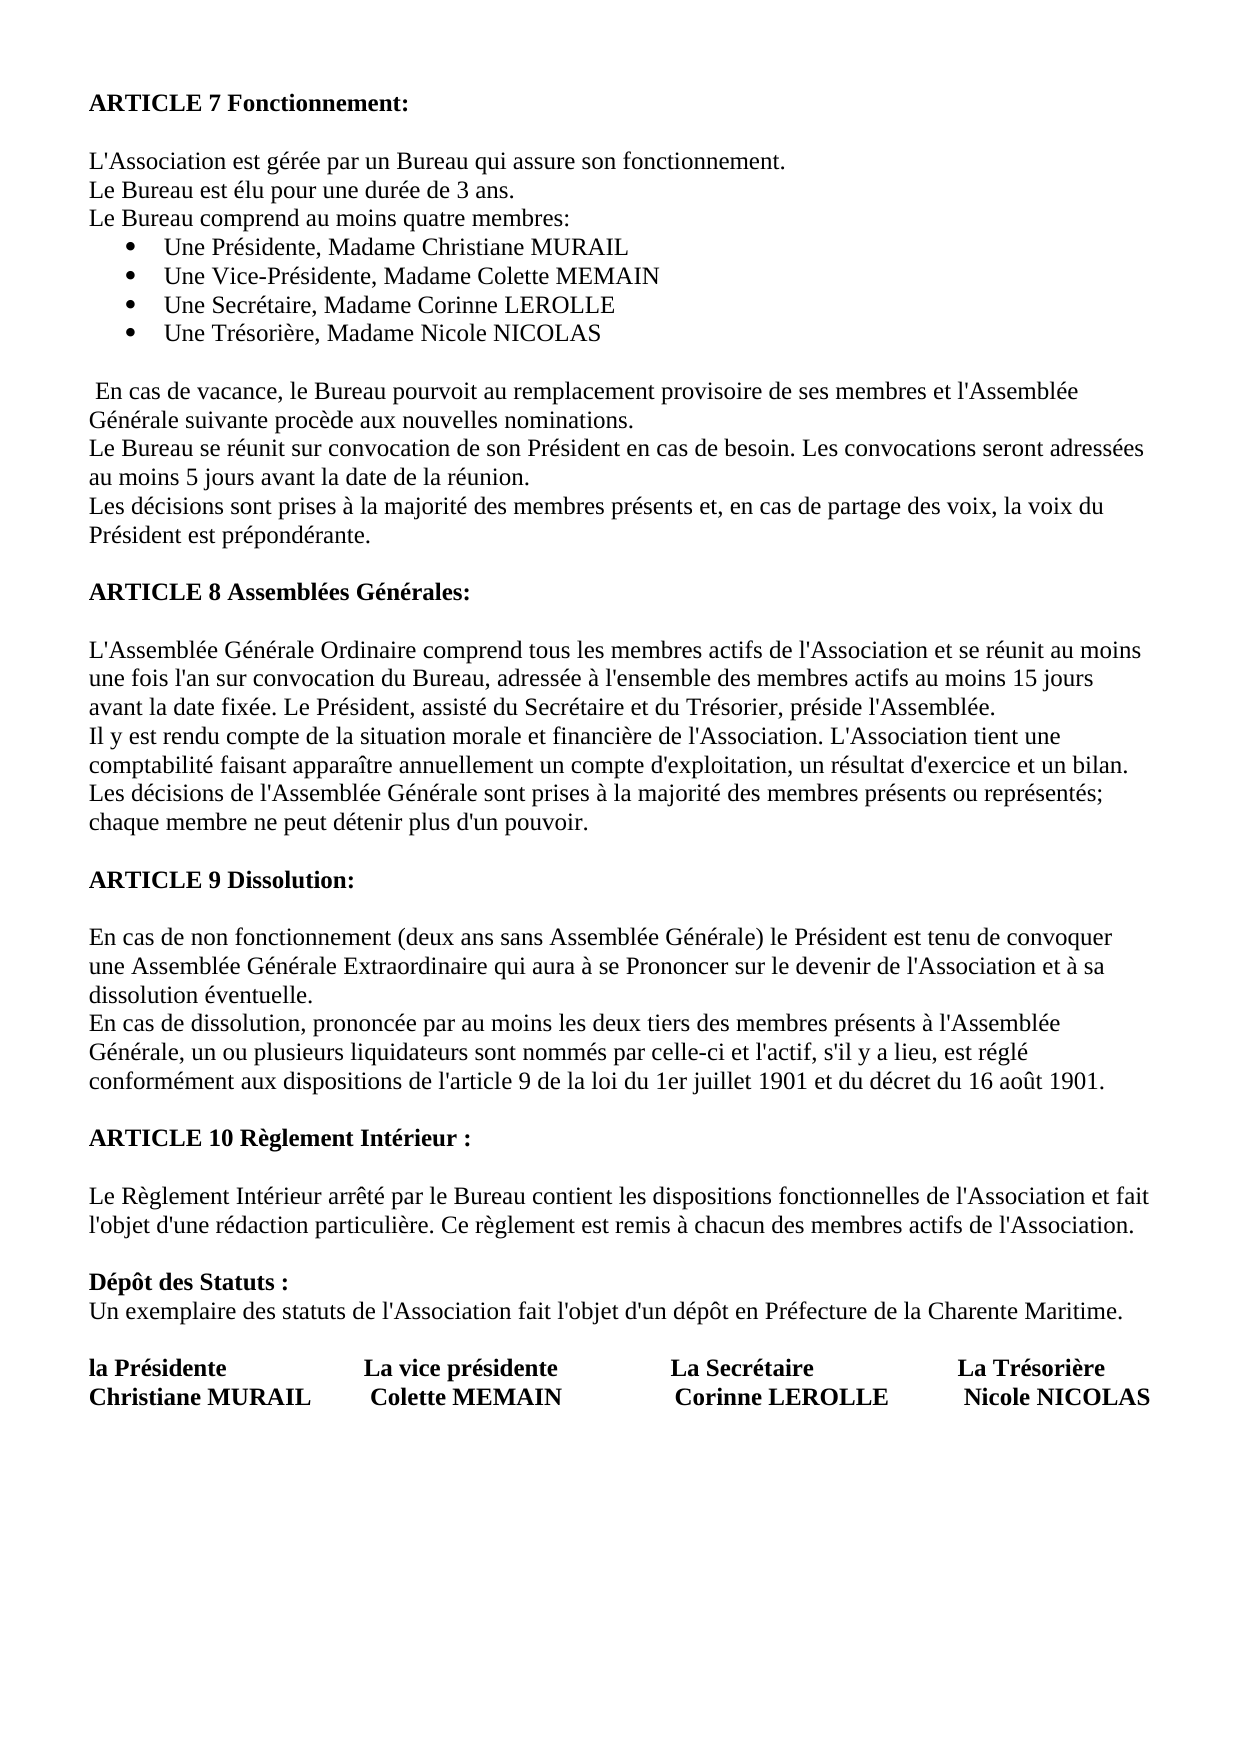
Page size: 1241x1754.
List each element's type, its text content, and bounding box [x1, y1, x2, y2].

text Dépôt des Statuts : [88, 1267, 1152, 1296]
text Les décisions de l'Assemblée Générale sont prises à la majorité des membres présents ou représentés; chaque membre ne peut détenir plus d'un pouvoir. [88, 778, 1152, 836]
list Une Vice-Présidente, Madame Colette MEMAIN [126, 261, 1152, 290]
text En cas de non fonctionnement (deux ans sans Assemblée Générale) le Président est tenu de convoquer une Assemblée Générale Extraordinaire qui aura à se Prononcer sur le devenir de l'Association et à sa dissolution éventuelle. [88, 922, 1152, 1008]
text En cas de vacance, le Bureau pourvoit au remplacement provisoire de ses membres et l'Assemblée Générale suivante procède aux nouvelles nominations. [88, 376, 1152, 433]
text la Présidente La vice présidente La Secrétaire La Trésorière [88, 1353, 1152, 1382]
text L'Assemblée Générale Ordinaire comprend tous les membres actifs de l'Association et se réunit au moins une fois l'an sur convocation du Bureau, adressée à l'ensemble des membres actifs au moins 15 jours avant la date fixée. Le Président, assisté du Secrétaire et du Trésorier, préside l'Assemblée. [88, 635, 1152, 721]
text Il y est rendu compte de la situation morale et financière de l'Association. L'Association tient une comptabilité faisant apparaître annuellement un compte d'exploitation, un résultat d'exercice et un bilan. [88, 721, 1152, 778]
text Les décisions sont prises à la majorité des membres présents et, en cas de partage des voix, la voix du Président est prépondérante. [88, 491, 1152, 548]
text ARTICLE 8 Assemblées Générales: [88, 577, 1152, 606]
list Une Trésorière, Madame Nicole NICOLAS [126, 318, 1152, 347]
text Christiane MURAIL Colette MEMAIN Corinne LEROLLE Nicole NICOLAS [88, 1382, 1152, 1411]
text ARTICLE 10 Règlement Intérieur : [88, 1123, 1152, 1152]
text ARTICLE 9 Dissolution: [88, 865, 1152, 893]
text Le Bureau comprend au moins quatre membres: [88, 203, 1152, 232]
list Une Secrétaire, Madame Corinne LEROLLE [126, 290, 1152, 318]
text Le Bureau est élu pour une durée de 3 ans. [88, 175, 1152, 203]
list Une Présidente, Madame Christiane MURAIL [126, 232, 1152, 261]
text ARTICLE 7 Fonctionnement: [88, 88, 1152, 117]
text Le Bureau se réunit sur convocation de son Président en cas de besoin. Les convocations seront adressées au moins 5 jours avant la date de la réunion. [88, 433, 1152, 491]
text L'Association est gérée par un Bureau qui assure son fonctionnement. [88, 146, 1152, 175]
text Un exemplaire des statuts de l'Association fait l'objet d'un dépôt en Préfecture de la Charente Maritime. [88, 1296, 1152, 1325]
text Le Règlement Intérieur arrêté par le Bureau contient les dispositions fonctionnelles de l'Association et fait l'objet d'une rédaction particulière. Ce règlement est remis à chacun des membres actifs de l'Association. [88, 1181, 1152, 1238]
text En cas de dissolution, prononcée par au moins les deux tiers des membres présents à l'Assemblée Générale, un ou plusieurs liquidateurs sont nommés par celle-ci et l'actif, s'il y a lieu, est réglé conformément aux dispositions de l'article 9 de la loi du 1er juillet 1901 et du décret du 16 août 1901. [88, 1008, 1152, 1095]
